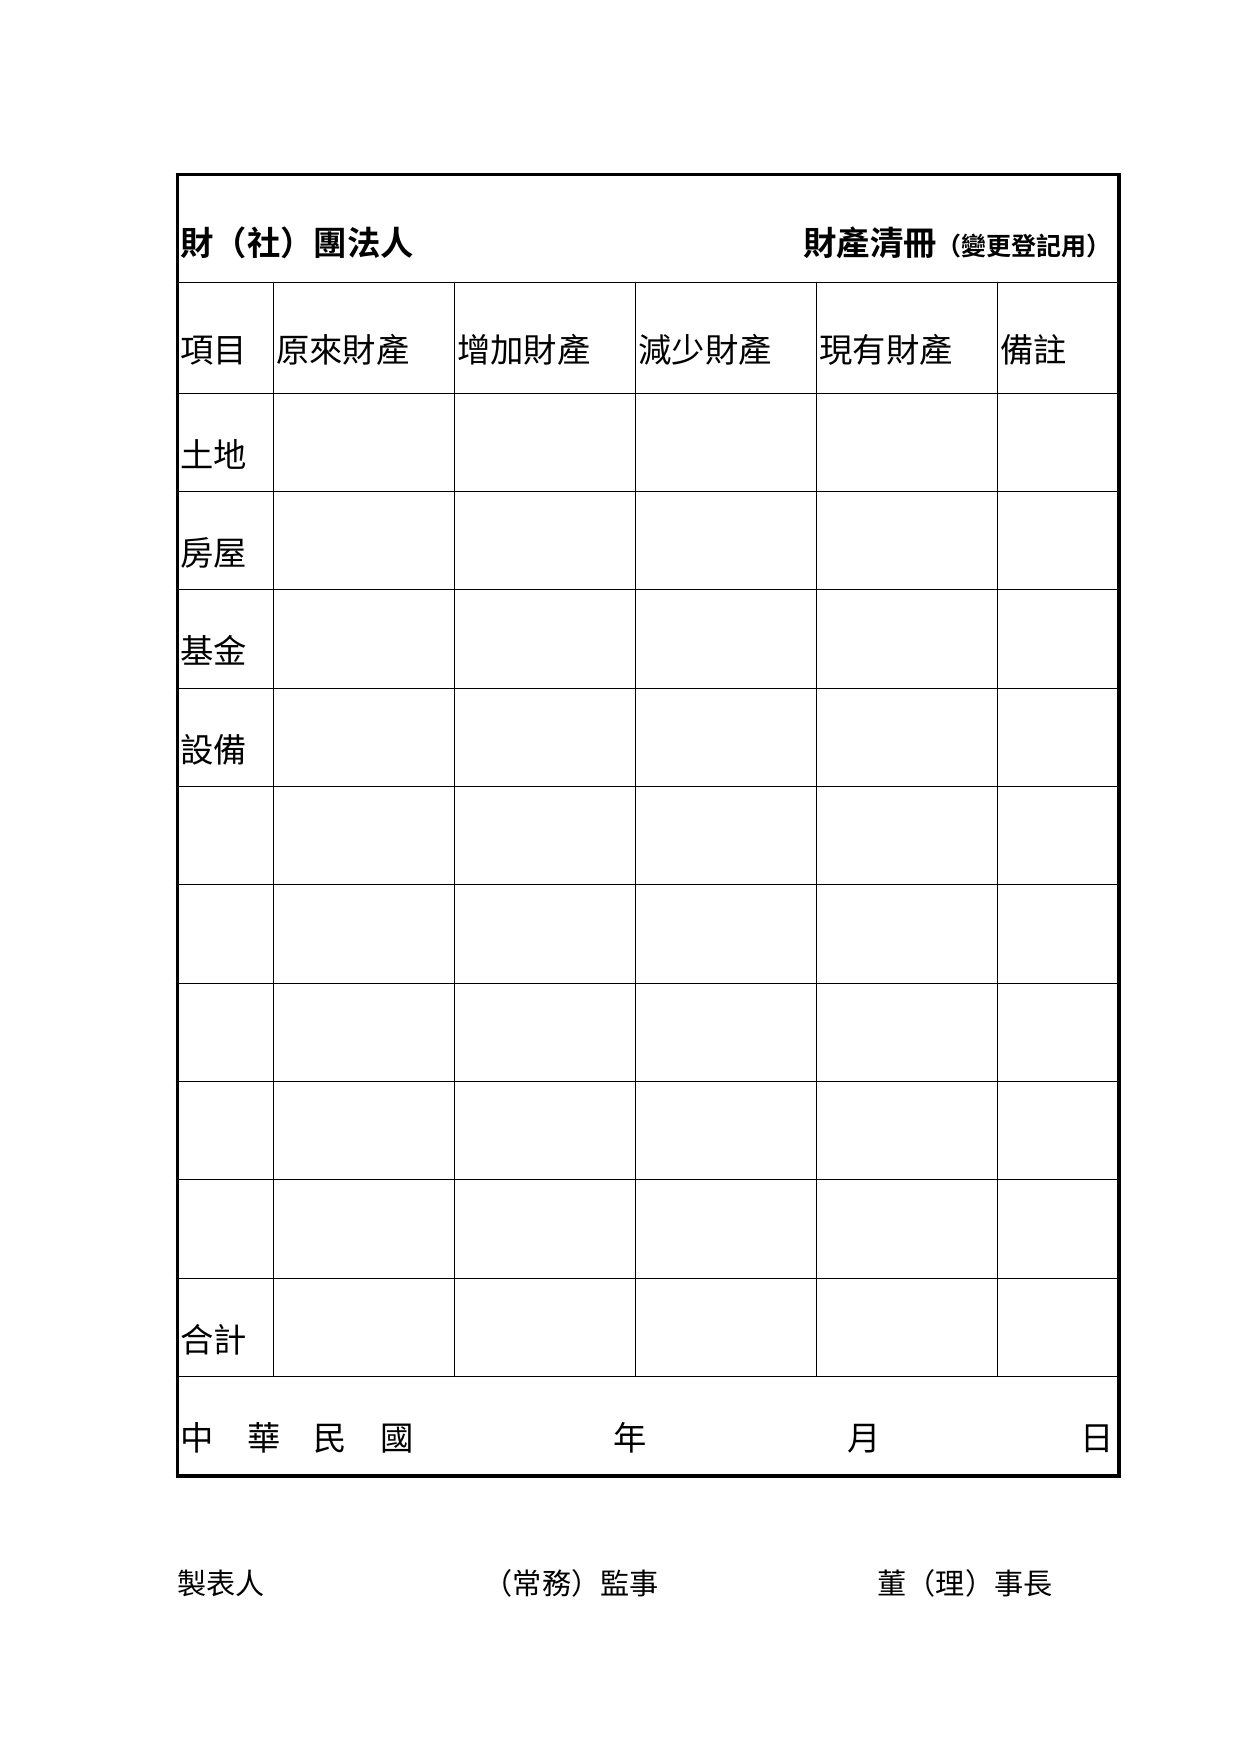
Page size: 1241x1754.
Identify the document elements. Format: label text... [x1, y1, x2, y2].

table_cell [998, 984, 1117, 1081]
table_cell [455, 984, 635, 1081]
table_cell 原來財產 [274, 283, 454, 393]
table_cell [636, 492, 816, 589]
table_cell [274, 885, 454, 983]
table_cell [817, 394, 997, 491]
table_cell [636, 394, 816, 491]
table_cell [455, 394, 635, 491]
table_cell [817, 984, 997, 1081]
table_cell [998, 394, 1117, 491]
table_cell [455, 1082, 635, 1179]
table_cell [636, 1279, 816, 1376]
table_cell [455, 492, 635, 589]
table_cell [817, 1180, 997, 1278]
table_cell [274, 984, 454, 1081]
table_cell [636, 1180, 816, 1278]
table_cell [455, 590, 635, 688]
table_cell 備註 [998, 283, 1117, 393]
table_cell [179, 787, 273, 884]
table_cell 中 華 民 國 年 月 日 [179, 1377, 1117, 1474]
table_cell [817, 492, 997, 589]
table_cell [179, 1180, 273, 1278]
table_cell [998, 1279, 1117, 1376]
table_cell [636, 590, 816, 688]
table_cell [636, 689, 816, 786]
table_cell 現有財產 [817, 283, 997, 393]
table_cell [817, 1279, 997, 1376]
text 製表人 （常務）監事 董（理）事長 [177, 1540, 1122, 1602]
table_cell 設備 [179, 689, 273, 786]
table_cell [179, 1082, 273, 1179]
table_cell [274, 689, 454, 786]
table_cell [636, 1082, 816, 1179]
table_cell 增加財產 [455, 283, 635, 393]
table_cell 合計 [179, 1279, 273, 1376]
table_cell [455, 689, 635, 786]
table_cell [455, 1279, 635, 1376]
table_cell [817, 787, 997, 884]
table_cell [274, 492, 454, 589]
table_cell [998, 787, 1117, 884]
table_cell [274, 1279, 454, 1376]
table_cell [274, 787, 454, 884]
table_cell [274, 590, 454, 688]
table_cell [998, 1082, 1117, 1179]
table_cell [998, 689, 1117, 786]
table_cell [817, 885, 997, 983]
table_cell [998, 492, 1117, 589]
table_cell [179, 885, 273, 983]
table_cell [998, 1180, 1117, 1278]
table_cell 項目 [179, 283, 273, 393]
table_cell 房屋 [179, 492, 273, 589]
table_cell 土地 [179, 394, 273, 491]
table_cell 基金 [179, 590, 273, 688]
table_cell [817, 1082, 997, 1179]
table_cell [274, 1082, 454, 1179]
table_cell [455, 1180, 635, 1278]
table_cell [274, 394, 454, 491]
table_header 財（社）團法人 財產清冊（變更登記用） [179, 176, 1117, 282]
table_cell [998, 885, 1117, 983]
table_cell [817, 590, 997, 688]
table_cell [455, 885, 635, 983]
table_cell [636, 885, 816, 983]
table_cell 減少財產 [636, 283, 816, 393]
table_cell [179, 984, 273, 1081]
table_cell [817, 689, 997, 786]
table_cell [636, 984, 816, 1081]
table_cell [998, 590, 1117, 688]
table_cell [455, 787, 635, 884]
table_cell [636, 787, 816, 884]
table_cell [274, 1180, 454, 1278]
